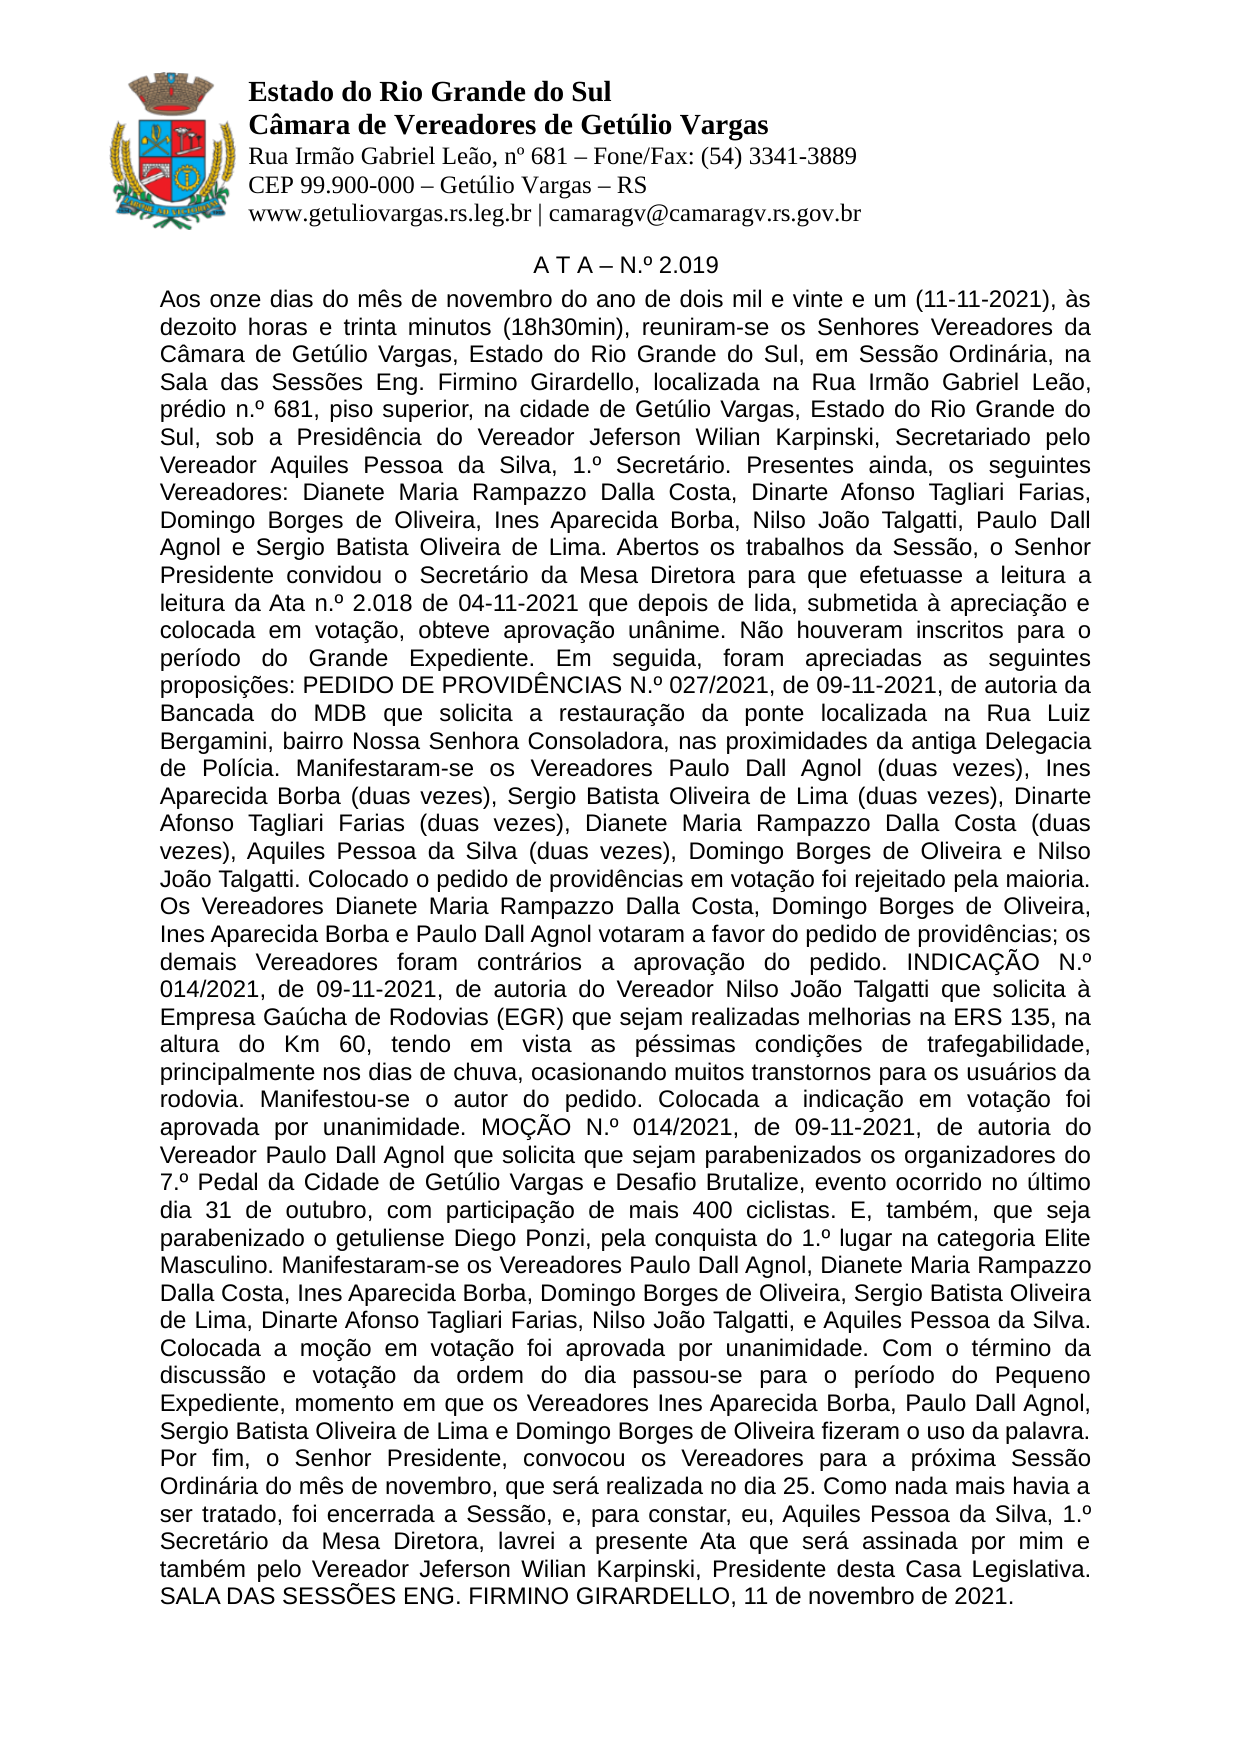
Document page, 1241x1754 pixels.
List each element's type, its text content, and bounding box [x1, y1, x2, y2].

text Aos onze dias do mês de novembro do ano de dois mil e vinte e um (11-11-2021), às dezoito horas e trinta minutos (18h30min), reuniram-se os Senhores Vereadores da Câmara de Getúlio Vargas, Estado do Rio Grande do Sul, em Sessão Ordinária, na Sala das Sessões Eng. Firmino Girardello, localizada na Rua Irmão Gabriel Leão, prédio n.º 681, piso superior, na cidade de Getúlio Vargas, Estado do Rio Grande do Sul, sob a Presidência do Vereador Jeferson Wilian Karpinski, Secretariado pelo Vereador Aquiles Pessoa da Silva, 1.º Secretário. Presentes ainda, os seguintes Vereadores: Dianete Maria Rampazzo Dalla Costa, Dinarte Afonso Tagliari Farias, Domingo Borges de Oliveira, Ines Aparecida Borba, Nilso João Talgatti, Paulo Dall Agnol e Sergio Batista Oliveira de Lima. Abertos os trabalhos da Sessão, o Senhor Presidente convidou o Secretário da Mesa Diretora para que efetuasse a leitura a leitura da Ata n.º 2.018 de 04-11-2021 que depois de lida, submetida à apreciação e colocada em votação, obteve aprovação unânime. Não houveram inscritos para o período do Grande Expediente. Em seguida, foram apreciadas as seguintes proposições: PEDIDO DE PROVIDÊNCIAS N.º 027/2021, de 09-11-2021, de autoria da Bancada do MDB que solicita a restauração da ponte localizada na Rua Luiz Bergamini, bairro Nossa Senhora Consoladora, nas proximidades da antiga Delegacia de Polícia. Manifestaram-se os Vereadores Paulo Dall Agnol (duas vezes), Ines Aparecida Borba (duas vezes), Sergio Batista Oliveira de Lima (duas vezes), Dinarte Afonso Tagliari Farias (duas vezes), Dianete Maria Rampazzo Dalla Costa (duas vezes), Aquiles Pessoa da Silva (duas vezes), Domingo Borges de Oliveira e Nilso João Talgatti. Colocado o pedido de providências em votação foi rejeitado pela maioria. Os Vereadores Dianete Maria Rampazzo Dalla Costa, Domingo Borges de Oliveira, Ines Aparecida Borba e Paulo Dall Agnol votaram a favor do pedido de providências; os demais Vereadores foram contrários a aprovação do pedido. INDICAÇÃO N.º 014/2021, de 09-11-2021, de autoria do Vereador Nilso João Talgatti que solicita à Empresa Gaúcha de Rodovias (EGR) que sejam realizadas melhorias na ERS 135, na altura do Km 60, tendo em vista as péssimas condições de trafegabilidade, principalmente nos dias de chuva, ocasionando muitos transtornos para os usuários da rodovia. Manifestou-se o autor do pedido. Colocada a indicação em votação foi aprovada por unanimidade. MOÇÃO N.º 014/2021, de 09-11-2021, de autoria do Vereador Paulo Dall Agnol que solicita que sejam parabenizados os organizadores do 7.º Pedal da Cidade de Getúlio Vargas e Desafio Brutalize, evento ocorrido no último dia 31 de outubro, com participação de mais 400 ciclistas. E, também, que seja parabenizado o getuliense Diego Ponzi, pela conquista do 1.º lugar na categoria Elite Masculino. Manifestaram-se os Vereadores Paulo Dall Agnol, Dianete Maria Rampazzo Dalla Costa, Ines Aparecida Borba, Domingo Borges de Oliveira, Sergio Batista Oliveira de Lima, Dinarte Afonso Tagliari Farias, Nilso João Talgatti, e Aquiles Pessoa da Silva. Colocada a moção em votação foi aprovada por unanimidade. Com o término da discussão e votação da ordem do dia passou-se para o período do Pequeno Expediente, momento em que os Vereadores Ines Aparecida Borba, Paulo Dall Agnol, Sergio Batista Oliveira de Lima e Domingo Borges de Oliveira fizeram o uso da palavra. Por fim, o Senhor Presidente, convocou os Vereadores para a próxima Sessão Ordinária do mês de novembro, que será realizada no dia 25. Como nada mais havia a ser tratado, foi encerrada a Sessão, e, para constar, eu, Aquiles Pessoa da Silva, 1.º Secretário da Mesa Diretora, lavrei a presente Ata que será assinada por mim e também pelo Vereador Jeferson Wilian Karpinski, Presidente desta Casa Legislativa. SALA DAS SESSÕES ENG. FIRMINO GIRARDELLO, 11 de novembro de 2021. [159, 285, 1092, 1610]
text A T A – N.º 2.019 [159, 251, 1092, 279]
